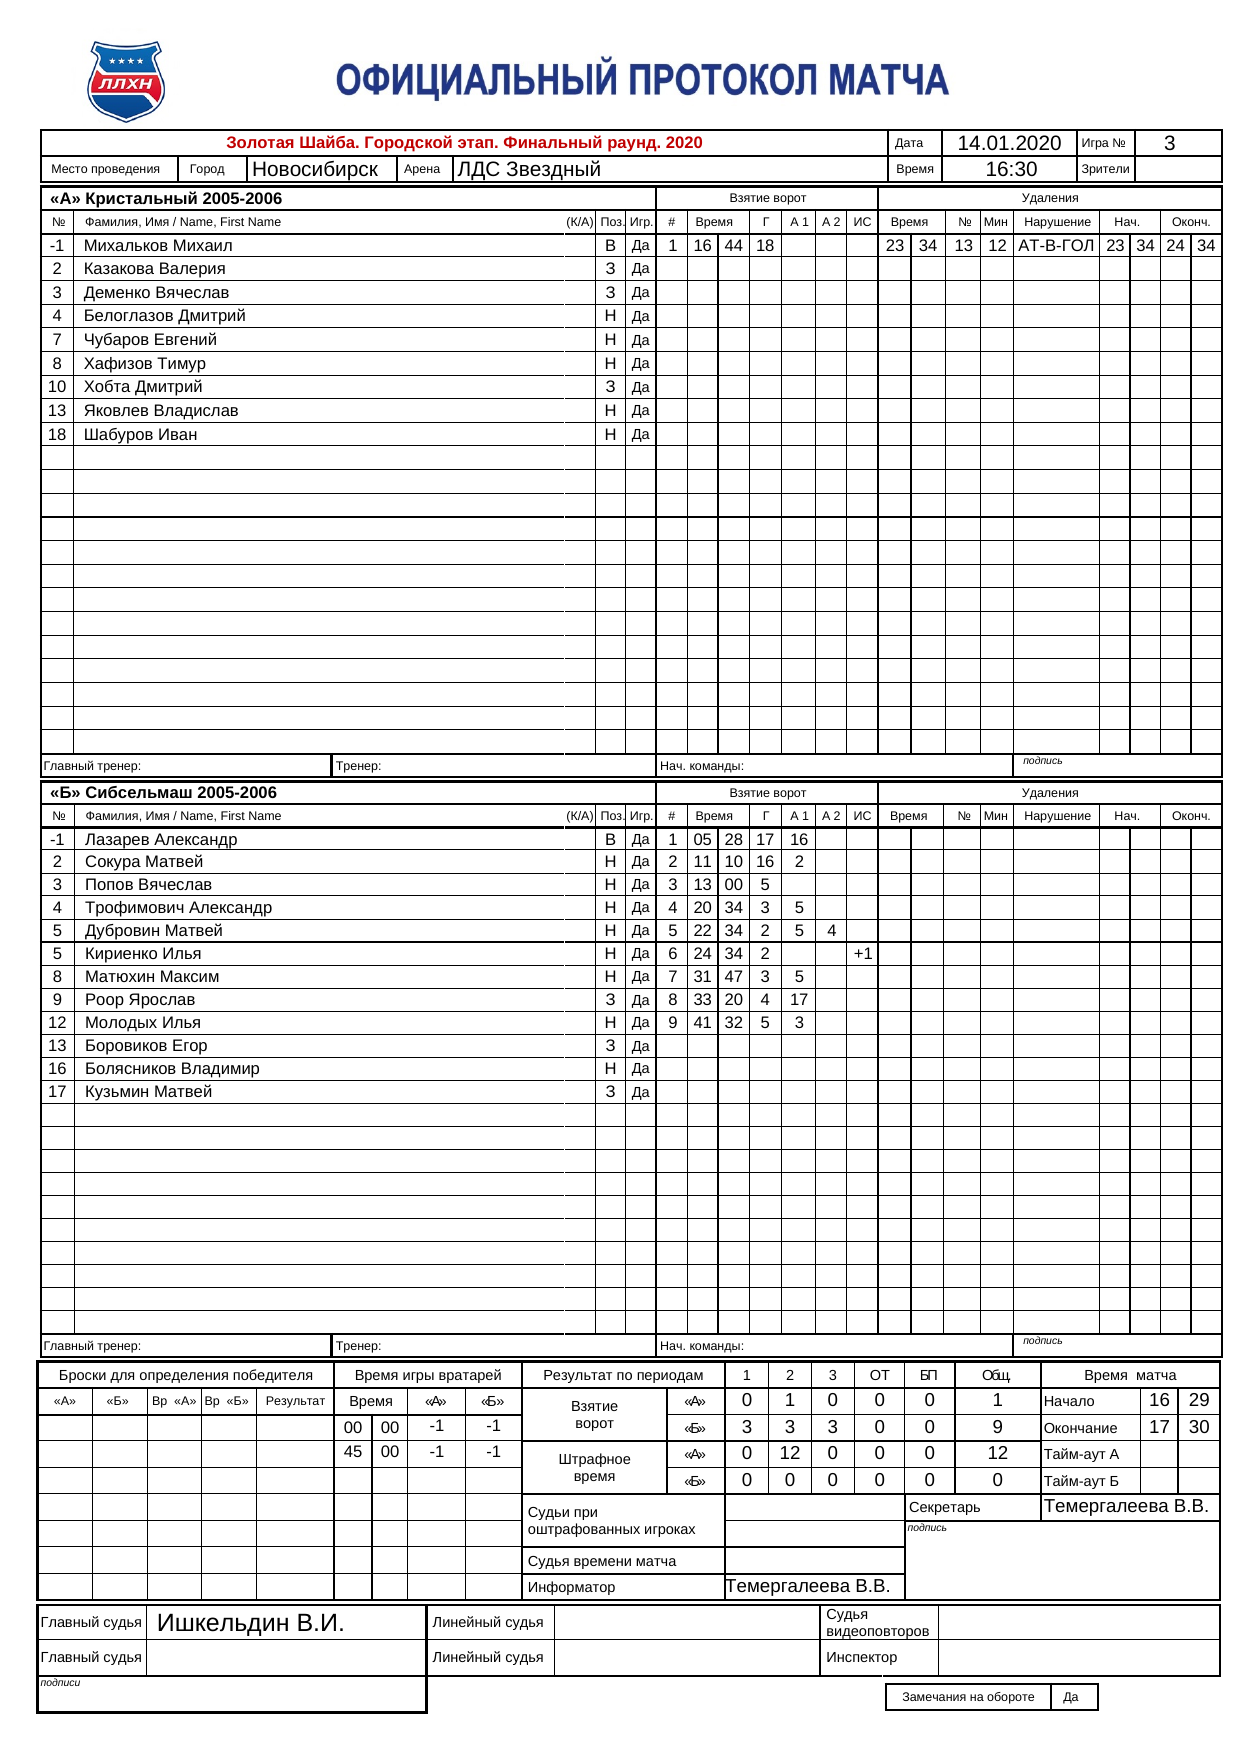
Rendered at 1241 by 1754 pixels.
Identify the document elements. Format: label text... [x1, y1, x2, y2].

table_cell [565, 829, 595, 849]
table_cell [981, 1219, 1013, 1241]
table_cell [782, 470, 815, 493]
table_cell [847, 588, 877, 611]
table_cell [1100, 518, 1129, 540]
table_cell [657, 1081, 687, 1103]
table_cell [1100, 1288, 1129, 1310]
table_cell [688, 1173, 717, 1195]
table_cell [719, 541, 749, 564]
table_cell [596, 1265, 625, 1287]
table_cell [879, 541, 910, 564]
table_cell [946, 446, 980, 469]
table_cell В [596, 829, 625, 849]
table_cell [782, 1242, 815, 1264]
table_cell [565, 257, 595, 280]
table_cell [981, 446, 1013, 469]
table_cell [816, 423, 846, 445]
table_cell 5 [782, 896, 815, 918]
table_cell [626, 494, 655, 516]
table_cell [1100, 352, 1129, 374]
table_cell [657, 1104, 687, 1126]
table_cell [981, 423, 1013, 445]
table_cell 7 [657, 966, 687, 987]
table_cell [1014, 829, 1099, 849]
table_cell 00 [719, 874, 749, 895]
table_cell [879, 1173, 910, 1195]
table_cell [1131, 352, 1160, 374]
table_cell «А» [408, 1389, 465, 1413]
table_cell [74, 446, 564, 469]
table_cell Мин [981, 211, 1013, 233]
table_cell [565, 1196, 595, 1218]
table_cell [657, 707, 687, 729]
table_cell [373, 1494, 407, 1520]
table_cell [782, 612, 815, 634]
table_cell [750, 707, 781, 729]
table_cell № [42, 211, 73, 233]
table_cell [1131, 989, 1160, 1011]
table_cell [148, 1494, 201, 1520]
table_cell [750, 1058, 781, 1079]
table_cell [1192, 1311, 1221, 1333]
table_cell 3 [750, 966, 781, 987]
table_cell [1192, 636, 1221, 658]
table_cell З [596, 1035, 625, 1057]
table_cell [1014, 328, 1099, 351]
table_cell Нач. команды: [657, 755, 1012, 776]
table_cell -1 [408, 1416, 465, 1440]
table_cell [847, 494, 877, 516]
table_cell [75, 1104, 564, 1126]
table_cell Главный судья [39, 1640, 146, 1675]
table_cell Да [626, 305, 655, 327]
table_cell 0 [905, 1468, 954, 1493]
table_cell [1131, 305, 1160, 327]
table_cell [626, 1242, 655, 1264]
table_cell [879, 376, 910, 398]
table_cell [816, 494, 846, 516]
table_cell 34 [719, 896, 749, 918]
table_cell [408, 1574, 465, 1599]
table_cell [946, 636, 980, 658]
table_cell [1100, 1104, 1129, 1126]
table_cell [944, 943, 980, 964]
table_cell [565, 1173, 595, 1195]
table_cell [946, 541, 980, 564]
table_cell [596, 707, 625, 729]
table_cell 12 [769, 1442, 811, 1467]
table_cell -1 [466, 1416, 521, 1440]
table_cell [912, 1012, 943, 1033]
table_cell [565, 446, 595, 469]
table_cell [981, 1081, 1013, 1103]
table_cell [1192, 541, 1221, 564]
table_cell [565, 305, 595, 327]
table_cell [42, 730, 73, 753]
table_cell [1131, 1288, 1160, 1310]
table_cell 0 [855, 1389, 904, 1413]
table_cell Главный тренер: [42, 755, 330, 776]
table_cell [879, 636, 910, 658]
table_cell 0 [855, 1415, 904, 1440]
table_cell [1131, 257, 1160, 280]
table_cell [726, 1548, 904, 1573]
table_cell [688, 494, 717, 516]
table_cell [1131, 829, 1160, 849]
table_cell [816, 1081, 846, 1103]
table_cell [847, 423, 877, 445]
table_cell [1192, 494, 1221, 516]
table_cell [1014, 1035, 1099, 1057]
table_cell [257, 1494, 333, 1520]
table_cell [847, 920, 877, 941]
table_cell [879, 328, 910, 351]
table_cell [74, 612, 564, 634]
table_header ОТ [855, 1363, 904, 1387]
table_cell [944, 1242, 980, 1264]
table_cell [1161, 612, 1190, 634]
table_cell [782, 1035, 815, 1057]
table_cell [565, 1150, 595, 1172]
table_cell [944, 1081, 980, 1103]
table_cell Да [626, 896, 655, 918]
table_cell [688, 1081, 717, 1103]
table_cell [657, 518, 687, 540]
table_cell Мин [981, 805, 1013, 826]
table_cell [596, 1219, 625, 1241]
table_cell 7 [42, 328, 73, 351]
table_cell 4 [750, 989, 781, 1011]
table_cell [816, 446, 846, 469]
table_cell [1100, 920, 1129, 941]
table_cell [1014, 1081, 1099, 1103]
table_cell [1100, 989, 1129, 1011]
table_cell [688, 257, 717, 280]
table_cell [565, 1265, 595, 1287]
table_cell [981, 829, 1013, 849]
table_cell Главный судья [39, 1606, 146, 1639]
table_cell [879, 730, 910, 753]
table_cell [626, 730, 655, 753]
table_cell Да [626, 966, 655, 987]
table_cell [719, 730, 749, 753]
table_cell Инспектор [821, 1640, 938, 1675]
table_cell [1192, 1150, 1221, 1172]
table_cell [335, 1468, 371, 1493]
table_cell Н [596, 943, 625, 964]
table_cell [1014, 1288, 1099, 1310]
table_cell Нарушение [1014, 805, 1099, 826]
table_cell [1014, 966, 1099, 987]
table_header 14.01.2020 [943, 131, 1076, 155]
table_cell [42, 1265, 74, 1287]
table_cell 10 [42, 376, 73, 398]
table_cell [719, 1265, 749, 1287]
table_cell [1014, 376, 1099, 398]
table_cell [565, 659, 595, 682]
table_cell [565, 352, 595, 374]
table_cell [847, 352, 877, 374]
table_cell -1 [42, 829, 74, 849]
table_cell [719, 399, 749, 422]
table_cell [626, 518, 655, 540]
table_cell [981, 989, 1013, 1011]
table_cell [879, 1265, 910, 1287]
table_cell [847, 1150, 877, 1172]
table_cell [944, 1173, 980, 1195]
table_cell [1192, 920, 1221, 941]
table_cell Место проведения [42, 157, 177, 181]
table_cell [1100, 1150, 1129, 1172]
table_cell [750, 1127, 781, 1149]
table_cell 3 [750, 896, 781, 918]
table_cell 9 [42, 989, 74, 1011]
table_cell [408, 1494, 465, 1520]
table_cell Судьи при оштрафованных игроках [523, 1495, 724, 1546]
table_cell [981, 281, 1013, 303]
table_cell Тренер: [333, 755, 655, 776]
table_cell Судья видеоповторов [821, 1606, 938, 1639]
table_header Дата [889, 131, 941, 155]
table_cell 0 [905, 1415, 954, 1440]
table_cell [626, 1150, 655, 1172]
table_cell [1161, 281, 1190, 303]
table_cell [847, 235, 877, 256]
table_cell [1014, 352, 1099, 374]
table_cell [879, 446, 910, 469]
table_cell Михальков Михаил [74, 235, 564, 256]
table_cell [944, 920, 980, 941]
table_cell [688, 399, 717, 422]
table_cell [879, 1288, 910, 1310]
table_cell [912, 446, 945, 469]
table_cell [719, 683, 749, 706]
table_cell [1100, 1173, 1129, 1195]
table_cell [816, 257, 846, 280]
table_cell [565, 1104, 595, 1126]
table_cell [1131, 966, 1160, 987]
table_cell [1192, 1173, 1221, 1195]
table_cell [1014, 1127, 1099, 1149]
table_cell [750, 352, 781, 374]
table_cell [408, 1547, 465, 1573]
table_cell [626, 1311, 655, 1333]
table_cell Время [688, 805, 749, 826]
table_cell [782, 1265, 815, 1287]
table_cell [626, 612, 655, 634]
table_cell [912, 1219, 943, 1241]
table_cell [1100, 1127, 1129, 1149]
table_cell [39, 1521, 92, 1546]
table_cell [912, 896, 943, 918]
table_cell [373, 1547, 407, 1573]
table_cell [912, 281, 945, 303]
table_cell [1161, 1288, 1190, 1310]
table_cell Вр «Б» [202, 1389, 256, 1413]
table_cell [657, 1196, 687, 1218]
table_cell № [946, 211, 980, 233]
table_header Броски для определения победителя [39, 1363, 333, 1387]
table_cell [466, 1574, 521, 1599]
table_cell [657, 305, 687, 327]
table_cell [148, 1468, 201, 1493]
table_cell [847, 281, 877, 303]
table_cell Да [626, 989, 655, 1011]
table_cell [782, 707, 815, 729]
table_cell [816, 541, 846, 564]
table_cell [946, 281, 980, 303]
table_cell 3 [769, 1415, 811, 1440]
table_cell Результат [257, 1389, 333, 1413]
table_cell [719, 423, 749, 445]
table_cell [1131, 1127, 1160, 1149]
table_cell [726, 1495, 904, 1520]
table_cell 34 [912, 235, 945, 256]
table_cell [688, 1311, 717, 1333]
table_cell [202, 1468, 256, 1493]
table_header Игра № [1078, 131, 1134, 155]
table_cell [750, 446, 781, 469]
table_cell [1131, 850, 1160, 872]
table_cell [847, 541, 877, 564]
table_cell [879, 1196, 910, 1218]
table_cell [879, 707, 910, 729]
table_cell Да [626, 1012, 655, 1033]
table_cell [1161, 829, 1190, 849]
table_cell [148, 1441, 201, 1467]
table_cell [944, 1058, 980, 1079]
table_cell [1161, 1219, 1190, 1241]
table_cell 00 [373, 1441, 407, 1467]
table_cell [981, 850, 1013, 872]
table_cell [1014, 1219, 1099, 1241]
table_cell (К/А) [565, 211, 595, 233]
table_cell [719, 1173, 749, 1195]
table_header Взятие ворот [657, 783, 877, 803]
table_cell [93, 1521, 147, 1546]
table_cell Время [688, 211, 749, 233]
table_cell [912, 494, 945, 516]
table_cell [944, 1196, 980, 1218]
table_cell 0 [769, 1468, 811, 1493]
table_cell [719, 470, 749, 493]
table_cell [1161, 966, 1190, 987]
table_cell [1100, 281, 1129, 303]
table_cell [782, 541, 815, 564]
table_cell [1192, 446, 1221, 469]
table_cell [657, 659, 687, 682]
table_cell [879, 966, 910, 987]
table_cell [912, 1127, 943, 1149]
table_cell [1014, 1150, 1099, 1172]
table_cell [782, 257, 815, 280]
table_cell Матюхин Максим [75, 966, 564, 987]
table_cell 34 [1131, 235, 1160, 256]
table_cell Деменко Вячеслав [74, 281, 564, 303]
table_cell Время [889, 157, 941, 181]
table_cell [565, 588, 595, 611]
table_cell [1192, 874, 1221, 895]
table_cell [847, 636, 877, 658]
table_cell [42, 683, 73, 706]
table_cell [946, 399, 980, 422]
table_cell [596, 636, 625, 658]
table_cell 05 [688, 829, 717, 849]
table_cell [1131, 920, 1160, 941]
table_cell Тайм-аут А [1042, 1441, 1140, 1467]
table_cell Чубаров Евгений [74, 328, 564, 351]
table_cell [719, 1242, 749, 1264]
table_cell [1161, 352, 1190, 374]
table_cell [1100, 1081, 1129, 1103]
table_cell [1014, 683, 1099, 706]
table_cell [879, 1081, 910, 1103]
table_cell [657, 588, 687, 611]
table_cell [912, 850, 943, 872]
table_cell [1131, 612, 1160, 634]
table_cell [596, 565, 625, 587]
table_cell [565, 1058, 595, 1079]
table_cell [75, 1311, 564, 1333]
table_cell [719, 1104, 749, 1126]
table_cell [1131, 470, 1160, 493]
table_cell 8 [42, 966, 74, 987]
table_cell [816, 1012, 846, 1033]
table_cell [750, 683, 781, 706]
table_cell 8 [42, 352, 73, 374]
table_cell 28 [719, 829, 749, 849]
table_cell Начало [1042, 1389, 1140, 1413]
table_cell [782, 494, 815, 516]
table_cell [782, 446, 815, 469]
table_cell [782, 1288, 815, 1310]
table_cell [816, 1265, 846, 1287]
table_cell 9 [956, 1415, 1040, 1440]
table_cell [939, 1640, 1219, 1675]
table_cell 22 [688, 920, 717, 941]
table_cell [335, 1521, 371, 1546]
table_cell [1192, 1058, 1221, 1079]
table_cell [750, 1242, 781, 1264]
table_cell [750, 612, 781, 634]
table_cell Дубровин Матвей [75, 920, 564, 941]
table_cell 41 [688, 1012, 717, 1033]
table_cell [688, 588, 717, 611]
table_cell [1131, 1219, 1160, 1241]
table_cell 0 [812, 1389, 854, 1413]
table_header Время игры вратарей [335, 1363, 521, 1387]
table_cell 5 [782, 966, 815, 987]
table_cell [93, 1494, 147, 1520]
table_cell Да [626, 1035, 655, 1057]
table_cell [782, 1173, 815, 1195]
table_cell 0 [812, 1442, 854, 1467]
table_cell # [657, 805, 687, 826]
table_cell [42, 565, 73, 587]
table_cell Время [879, 805, 943, 826]
table_cell Да [626, 352, 655, 374]
table_cell [42, 446, 73, 469]
table_cell [1192, 1035, 1221, 1057]
table_cell [782, 565, 815, 587]
table_cell [657, 446, 687, 469]
table_cell [719, 707, 749, 729]
table_cell [1014, 565, 1099, 587]
table_cell [1014, 896, 1099, 918]
table_cell [719, 1035, 749, 1057]
table_cell [1141, 1468, 1177, 1493]
table_cell 5 [750, 874, 781, 895]
table_cell [1100, 541, 1129, 564]
table_cell [879, 588, 910, 611]
table_cell [1100, 1311, 1129, 1333]
table_cell [39, 1441, 92, 1467]
table_cell [1192, 518, 1221, 540]
table_cell З [596, 376, 625, 398]
table_cell [981, 659, 1013, 682]
table_cell [816, 1219, 846, 1241]
table_cell [879, 1104, 910, 1126]
table_cell [1014, 281, 1099, 303]
table_cell Да [626, 850, 655, 872]
table_cell [1131, 494, 1160, 516]
table_cell 3 [42, 281, 73, 303]
table_cell [688, 707, 717, 729]
table_cell подпись [1014, 1335, 1221, 1356]
table_cell [719, 1058, 749, 1079]
table_cell [1014, 874, 1099, 895]
table_cell 16 [688, 235, 717, 256]
table_cell [1100, 966, 1129, 987]
table_cell [1161, 588, 1190, 611]
table_cell [750, 1104, 781, 1126]
table_cell [75, 1127, 564, 1149]
table_cell [1131, 1058, 1160, 1079]
table_cell [912, 305, 945, 327]
table_cell [466, 1547, 521, 1573]
table_cell [565, 707, 595, 729]
table_cell [912, 352, 945, 374]
table_cell «Б» [93, 1389, 147, 1413]
table_cell [946, 352, 980, 374]
table_cell [1161, 565, 1190, 587]
table_cell [596, 1173, 625, 1195]
table_cell [946, 376, 980, 398]
table_cell [782, 588, 815, 611]
table_cell [944, 874, 980, 895]
table_cell [816, 565, 846, 587]
table_cell 0 [812, 1468, 854, 1493]
table_cell [912, 518, 945, 540]
table_cell [750, 328, 781, 351]
table_cell [946, 565, 980, 587]
table_cell [847, 1288, 877, 1310]
table_cell 0 [855, 1468, 904, 1493]
table_cell [626, 659, 655, 682]
table_cell [596, 612, 625, 634]
table_cell [981, 1035, 1013, 1057]
table_cell [944, 1311, 980, 1333]
table_cell [1161, 989, 1190, 1011]
table_cell [93, 1416, 147, 1440]
table_cell [912, 1173, 943, 1195]
table_cell [750, 423, 781, 445]
table_cell [1161, 1265, 1190, 1287]
table_cell Зрители [1078, 157, 1134, 181]
table_cell Болясников Владимир [75, 1058, 564, 1079]
table_cell Да [626, 328, 655, 351]
table_cell В [596, 235, 625, 256]
table_cell [879, 1219, 910, 1241]
table_cell [1100, 423, 1129, 445]
table_cell Фамилия, Имя / Name, First Name [75, 805, 565, 826]
table_cell [782, 352, 815, 374]
table_cell 3 [42, 874, 74, 895]
table_cell [816, 470, 846, 493]
table_cell [847, 1012, 877, 1033]
table_cell [719, 1081, 749, 1103]
table_header Общ. [956, 1363, 1040, 1387]
table_cell [596, 1311, 625, 1333]
table_cell А 2 [816, 805, 846, 826]
table_cell [1161, 518, 1190, 540]
table_cell [688, 1219, 717, 1241]
table_cell подпись [906, 1522, 1219, 1599]
table_cell 1 [657, 829, 687, 849]
table_cell 16 [42, 1058, 74, 1079]
table_cell [1192, 659, 1221, 682]
table_cell Н [596, 352, 625, 374]
table_cell Нач. команды: [657, 1335, 1012, 1356]
table_cell [466, 1494, 521, 1520]
table_cell [1131, 730, 1160, 753]
table_cell [816, 399, 846, 422]
table_cell [944, 829, 980, 849]
table_cell [1100, 376, 1129, 398]
table_cell «А» [668, 1389, 724, 1413]
table_cell [93, 1468, 147, 1493]
table_cell [626, 1265, 655, 1287]
table_cell [816, 896, 846, 918]
table_cell [879, 1012, 910, 1033]
table_cell 00 [373, 1416, 407, 1440]
table_cell Тайм-аут Б [1042, 1468, 1140, 1493]
table_cell [565, 518, 595, 540]
table_cell [408, 1521, 465, 1546]
table_cell [847, 376, 877, 398]
table_cell Взятие ворот [523, 1389, 666, 1440]
table_cell [75, 1150, 564, 1172]
table_cell [912, 1104, 943, 1126]
table_cell [373, 1574, 407, 1599]
table_cell [750, 1196, 781, 1218]
table_cell [847, 305, 877, 327]
table_cell [148, 1547, 201, 1573]
table_cell [981, 707, 1013, 729]
table_cell [816, 1196, 846, 1218]
table_cell [1100, 1035, 1129, 1057]
table_cell Трофимович Александр [75, 896, 564, 918]
table_cell [847, 730, 877, 753]
table_cell [1161, 1012, 1190, 1033]
table_cell Главный тренер: [42, 1335, 330, 1356]
table_cell 2 [750, 943, 781, 964]
table_cell [847, 1219, 877, 1241]
table_cell [1100, 636, 1129, 658]
table_cell Г [750, 211, 781, 233]
table_cell [1131, 281, 1160, 303]
table_cell [719, 1196, 749, 1218]
table_cell [719, 352, 749, 374]
table_header «А» Кристальный 2005-2006 [42, 188, 655, 209]
table_cell [782, 235, 815, 256]
table_cell Да [626, 1081, 655, 1103]
table_cell [1014, 1196, 1099, 1218]
table_cell [719, 494, 749, 516]
table_cell [74, 565, 564, 587]
table_cell [816, 829, 846, 849]
table_cell [1192, 850, 1221, 872]
table_cell Оконч. [1161, 211, 1221, 233]
table_cell [1161, 1127, 1190, 1149]
table_cell [912, 565, 945, 587]
table_cell 13 [688, 874, 717, 895]
table_cell [1014, 399, 1099, 422]
table_cell [596, 1196, 625, 1218]
table_cell [257, 1441, 333, 1467]
table_cell 3 [726, 1415, 768, 1440]
table_cell [657, 612, 687, 634]
table_cell [1014, 1012, 1099, 1033]
table_cell [847, 565, 877, 587]
table_cell [688, 1035, 717, 1057]
table_cell [816, 943, 846, 964]
table_cell [879, 943, 910, 964]
table_cell Да [626, 257, 655, 280]
table_cell [847, 612, 877, 634]
table_cell [75, 1219, 564, 1241]
table_cell [981, 352, 1013, 374]
table_cell [782, 1104, 815, 1126]
table_cell [626, 1127, 655, 1149]
table_cell [719, 1219, 749, 1241]
table_cell [596, 494, 625, 516]
table_cell 5 [782, 920, 815, 941]
table_cell А 1 [782, 211, 815, 233]
table_cell [782, 730, 815, 753]
table_cell [565, 943, 595, 964]
table_cell [1192, 376, 1221, 398]
table_cell 12 [956, 1442, 1040, 1467]
table_cell [1100, 305, 1129, 327]
table_cell [879, 257, 910, 280]
table_cell Нарушение [1014, 211, 1099, 233]
table_cell [1014, 588, 1099, 611]
table_cell [912, 659, 945, 682]
table_cell [1131, 896, 1160, 918]
table_cell [1192, 281, 1221, 303]
table_cell [688, 352, 717, 374]
table_header 3 [1136, 131, 1221, 155]
table_cell [912, 730, 945, 753]
table_cell [74, 683, 564, 706]
table_cell Темергалеева В.В. [1042, 1495, 1219, 1520]
table_cell [1131, 1104, 1160, 1126]
table_cell [148, 1521, 201, 1546]
table_cell [847, 1058, 877, 1079]
table_cell [42, 1196, 74, 1218]
table_cell [373, 1521, 407, 1546]
table_header 3 [812, 1363, 854, 1387]
table_cell [1100, 1058, 1129, 1079]
table_cell [257, 1547, 333, 1573]
table_cell [1100, 257, 1129, 280]
table_cell [626, 565, 655, 587]
table_cell [879, 518, 910, 540]
table_cell [719, 305, 749, 327]
table_cell [1131, 565, 1160, 587]
table_cell подпись [1014, 755, 1221, 776]
table_cell [75, 1173, 564, 1195]
table_cell [879, 1058, 910, 1079]
table_cell [1014, 494, 1099, 516]
table_cell [75, 1242, 564, 1264]
table_cell [847, 1081, 877, 1103]
table_cell Оконч. [1161, 805, 1221, 826]
table_cell [981, 1127, 1013, 1149]
table_cell [912, 874, 943, 895]
table_cell [847, 1265, 877, 1287]
table_cell [879, 1150, 910, 1172]
table_cell Н [596, 305, 625, 327]
table_cell Да [626, 376, 655, 398]
table_cell [981, 874, 1013, 895]
table_cell [688, 328, 717, 351]
table_cell [1100, 1219, 1129, 1241]
table_cell [555, 1606, 819, 1639]
table_cell [1100, 565, 1129, 587]
table_cell [719, 612, 749, 634]
table_cell Да [626, 399, 655, 422]
table_cell Поз. [596, 211, 625, 233]
table_cell [1100, 470, 1129, 493]
table_cell Г [750, 805, 781, 826]
table_cell [565, 1127, 595, 1149]
table_cell Лазарев Александр [75, 829, 564, 849]
table_cell [981, 399, 1013, 422]
table_cell Кузьмин Матвей [75, 1081, 564, 1103]
table_cell [1014, 730, 1099, 753]
table_cell 16 [1141, 1389, 1177, 1413]
table_cell [816, 328, 846, 351]
table_cell [688, 1265, 717, 1287]
table_cell Вр «А» [148, 1389, 201, 1413]
table_cell 16 [750, 850, 781, 872]
table_cell [719, 1150, 749, 1172]
table_cell [1161, 730, 1190, 753]
table_cell [565, 874, 595, 895]
table_cell [657, 1242, 687, 1264]
table_cell ИС [847, 805, 877, 826]
table_cell [750, 1265, 781, 1287]
table_cell Попов Вячеслав [75, 874, 564, 895]
table_cell [688, 470, 717, 493]
table_cell 34 [719, 920, 749, 941]
table_cell [1192, 896, 1221, 918]
table_cell [1192, 612, 1221, 634]
table_cell 16:30 [943, 157, 1076, 181]
table_cell [946, 257, 980, 280]
table_cell Хафизов Тимур [74, 352, 564, 374]
table_cell [74, 541, 564, 564]
table_cell [981, 376, 1013, 398]
table_cell [688, 565, 717, 587]
table_cell [42, 636, 73, 658]
table_cell [726, 1521, 904, 1546]
table_cell [657, 470, 687, 493]
table_cell Темергалеева В.В. [726, 1575, 904, 1599]
table_cell [257, 1574, 333, 1599]
table_cell [596, 518, 625, 540]
table_cell [816, 588, 846, 611]
table_cell «Б» [668, 1468, 724, 1493]
table_cell [946, 470, 980, 493]
table_cell [42, 659, 73, 682]
table_cell [719, 659, 749, 682]
table_cell [565, 896, 595, 918]
table_header Удаления [879, 188, 1221, 209]
table_cell [1192, 730, 1221, 753]
table_cell «А» [668, 1442, 724, 1467]
table_cell [1014, 257, 1099, 280]
table_cell [1100, 1265, 1129, 1287]
table_cell 2 [750, 920, 781, 941]
table_cell Н [596, 1012, 625, 1033]
table_cell 5 [42, 920, 74, 941]
table_cell 17 [42, 1081, 74, 1103]
table_cell Н [596, 1058, 625, 1079]
table_cell [879, 659, 910, 682]
table_cell [1161, 1104, 1190, 1126]
table_cell Поз. [596, 805, 625, 826]
table_cell [42, 1219, 74, 1241]
table_cell [626, 1173, 655, 1195]
table_cell [1014, 943, 1099, 964]
table_cell [1131, 683, 1160, 706]
table_cell 3 [782, 1012, 815, 1033]
table_cell [408, 1468, 465, 1493]
table_cell 11 [688, 850, 717, 872]
table_cell Окончание [1042, 1415, 1140, 1440]
table_cell [946, 494, 980, 516]
table_cell Да [626, 920, 655, 941]
table_cell [596, 1104, 625, 1126]
table_cell [750, 518, 781, 540]
table_cell [912, 328, 945, 351]
table_cell [626, 1219, 655, 1241]
table_cell [750, 257, 781, 280]
table_cell [944, 989, 980, 1011]
table_cell [750, 1311, 781, 1333]
table_cell 0 [956, 1468, 1040, 1493]
table_cell 2 [782, 850, 815, 872]
table_cell [1161, 636, 1190, 658]
table_cell [657, 1311, 687, 1333]
table_cell 18 [42, 423, 73, 445]
table_cell [1161, 1058, 1190, 1079]
table_cell [1192, 1265, 1221, 1287]
table_cell [1014, 707, 1099, 729]
table_cell [879, 423, 910, 445]
table_cell [719, 1288, 749, 1310]
table_cell [912, 470, 945, 493]
table_cell [1131, 376, 1160, 398]
table_cell [719, 328, 749, 351]
table_cell [688, 518, 717, 540]
table_cell [1192, 1012, 1221, 1033]
table_cell [1014, 1242, 1099, 1264]
table_cell [1161, 707, 1190, 729]
table_cell Время [335, 1389, 407, 1413]
table_cell [946, 707, 980, 729]
table_cell [750, 659, 781, 682]
table_cell [1100, 399, 1129, 422]
table_cell [981, 565, 1013, 587]
table_cell -1 [408, 1441, 465, 1467]
table_cell № [42, 805, 74, 826]
table_cell [879, 281, 910, 303]
table_cell Сокура Матвей [75, 850, 564, 872]
table_cell [657, 494, 687, 516]
table_cell Шабуров Иван [74, 423, 564, 445]
table_cell [782, 1311, 815, 1333]
table_cell [782, 636, 815, 658]
table_cell [1014, 446, 1099, 469]
table_cell [750, 281, 781, 303]
table_cell Н [596, 850, 625, 872]
table_cell [42, 1104, 74, 1126]
table_cell [981, 612, 1013, 634]
table_cell [847, 707, 877, 729]
table_cell [782, 1058, 815, 1079]
table_cell [750, 305, 781, 327]
table_cell [657, 1035, 687, 1057]
table_cell [596, 683, 625, 706]
table_cell Н [596, 328, 625, 351]
table_cell [1179, 1468, 1219, 1493]
table_cell [1161, 257, 1190, 280]
table_cell [596, 541, 625, 564]
table_cell [912, 588, 945, 611]
table_cell [847, 399, 877, 422]
table_cell [912, 1196, 943, 1218]
table_cell Фамилия, Имя / Name, First Name [74, 211, 565, 233]
table_cell [912, 829, 943, 849]
table_cell [657, 565, 687, 587]
table_cell [782, 423, 815, 445]
table_cell [879, 829, 910, 849]
table_cell [42, 1288, 74, 1310]
table_cell [847, 470, 877, 493]
table_cell [1014, 1173, 1099, 1195]
table_cell 5 [750, 1012, 781, 1033]
table_cell [596, 1127, 625, 1149]
table_cell [946, 683, 980, 706]
table_cell [1014, 470, 1099, 493]
table_cell [981, 683, 1013, 706]
table_cell [816, 1035, 846, 1057]
table_cell [847, 966, 877, 987]
table_cell [719, 376, 749, 398]
table_cell [565, 920, 595, 941]
table_cell [688, 659, 717, 682]
table_cell [782, 1196, 815, 1218]
table_cell [1131, 1150, 1160, 1172]
table_cell 13 [42, 1035, 74, 1057]
table_cell 1 [657, 235, 687, 256]
table_cell [657, 1265, 687, 1287]
table_cell [816, 1150, 846, 1172]
table_cell 30 [1179, 1415, 1219, 1440]
table_cell [39, 1468, 92, 1493]
table_cell [657, 1219, 687, 1241]
table_cell [981, 636, 1013, 658]
table_cell 0 [726, 1468, 768, 1493]
table_cell [946, 518, 980, 540]
table_cell Линейный судья [428, 1606, 554, 1639]
table_cell [1192, 1219, 1221, 1241]
table_cell [816, 636, 846, 658]
table_cell [981, 1012, 1013, 1033]
table_cell [816, 989, 846, 1011]
table_cell [1131, 541, 1160, 564]
table_cell [1100, 328, 1129, 351]
table_header Замечания на обороте [887, 1685, 1050, 1709]
table_cell [688, 1058, 717, 1079]
table_cell [42, 541, 73, 564]
table_cell [750, 541, 781, 564]
table_cell [93, 1574, 147, 1599]
table_cell Да [626, 874, 655, 895]
table_cell 10 [719, 850, 749, 872]
table_cell [1161, 683, 1190, 706]
table_cell [1100, 1012, 1129, 1033]
table_cell [1161, 1150, 1190, 1172]
table_cell [847, 1311, 877, 1333]
table_cell 16 [782, 829, 815, 849]
table_cell [981, 730, 1013, 753]
table_cell З [596, 257, 625, 280]
table_header Результат по периодам [523, 1363, 724, 1387]
table_cell [565, 423, 595, 445]
table_cell [1099, 1682, 1220, 1711]
table_cell [93, 1441, 147, 1467]
table_cell [981, 1058, 1013, 1079]
table_cell [202, 1547, 256, 1573]
table_cell [816, 235, 846, 256]
table_cell Секретарь [906, 1495, 1040, 1520]
table_cell 5 [42, 943, 74, 964]
table_cell [39, 1547, 92, 1573]
table_cell [912, 399, 945, 422]
table_cell [657, 1058, 687, 1079]
table_cell [782, 874, 815, 895]
table_cell [565, 612, 595, 634]
table_cell [1161, 1173, 1190, 1195]
table_cell 17 [1141, 1415, 1177, 1440]
table_cell 00 [335, 1416, 371, 1440]
table_cell [1131, 1081, 1160, 1103]
table_cell [1161, 943, 1190, 964]
table_cell [1100, 707, 1129, 729]
table_cell [750, 470, 781, 493]
table_cell [944, 1127, 980, 1149]
table_cell [750, 494, 781, 516]
table_cell [816, 352, 846, 374]
table_cell [1014, 1311, 1099, 1333]
table_cell 33 [688, 989, 717, 1011]
table_cell [1014, 1058, 1099, 1079]
table_cell [1161, 850, 1190, 872]
table_cell [719, 588, 749, 611]
table_cell подписи [39, 1677, 425, 1711]
table_cell [257, 1468, 333, 1493]
table_cell Н [596, 399, 625, 422]
table_cell [657, 423, 687, 445]
table_cell [1014, 423, 1099, 445]
table_cell [944, 1035, 980, 1057]
table_cell 31 [688, 966, 717, 987]
table_header БП [905, 1363, 954, 1387]
table_cell [912, 257, 945, 280]
table_cell 0 [726, 1442, 768, 1467]
table_cell [565, 1242, 595, 1264]
table_cell -1 [466, 1441, 521, 1467]
table_cell 4 [42, 305, 73, 327]
table_cell [688, 446, 717, 469]
table_header «Б» Сибсельмаш 2005-2006 [42, 783, 655, 803]
table_cell 20 [688, 896, 717, 918]
table_cell [816, 1173, 846, 1195]
table_cell Нач. [1100, 805, 1160, 826]
table_cell [75, 1265, 564, 1287]
table_cell Да [626, 281, 655, 303]
table_cell 13 [42, 399, 73, 422]
table_cell [565, 1219, 595, 1241]
table_cell Судья времени матча [523, 1548, 724, 1573]
table_header Да [1052, 1685, 1097, 1709]
table_cell [847, 518, 877, 540]
table_cell [1131, 1265, 1160, 1287]
table_cell [1161, 1035, 1190, 1057]
table_cell АТ-В-ГОЛ [1014, 235, 1099, 256]
table_header 1 [726, 1363, 768, 1387]
table_cell [1131, 874, 1160, 895]
table_cell [42, 494, 73, 516]
table_cell Тренер: [333, 1335, 655, 1356]
table_cell [42, 1173, 74, 1195]
table_cell [816, 1311, 846, 1333]
table_cell [879, 399, 910, 422]
table_cell [981, 1196, 1013, 1218]
table_cell # [657, 211, 687, 233]
table_cell [1192, 829, 1221, 849]
table_cell [1192, 943, 1221, 964]
table_cell [657, 541, 687, 564]
table_cell Линейный судья [428, 1640, 554, 1675]
table_cell [782, 1127, 815, 1149]
table_cell [946, 423, 980, 445]
table_cell [879, 920, 910, 941]
table_cell [1100, 896, 1129, 918]
table_cell [93, 1547, 147, 1573]
table_cell [1131, 328, 1160, 351]
table_cell [1131, 518, 1160, 540]
table_cell [981, 1265, 1013, 1287]
table_cell [657, 1173, 687, 1195]
table_cell [750, 565, 781, 587]
table_cell 0 [855, 1442, 904, 1467]
table_cell [1014, 305, 1099, 327]
table_cell [981, 305, 1013, 327]
table_cell Арена [398, 157, 452, 181]
table_cell Роор Ярослав [75, 989, 564, 1011]
table_cell [1100, 730, 1129, 753]
table_cell [879, 612, 910, 634]
table_cell Да [626, 423, 655, 445]
table_cell [565, 376, 595, 398]
table_cell [1131, 1012, 1160, 1033]
table_cell [1161, 494, 1190, 516]
table_cell [946, 730, 980, 753]
table_cell 5 [657, 920, 687, 941]
table_cell [879, 874, 910, 895]
table_cell [939, 1606, 1219, 1639]
table_cell [750, 1150, 781, 1172]
table_cell [1161, 328, 1190, 351]
table_cell [1014, 636, 1099, 658]
table_cell [74, 518, 564, 540]
table_cell [981, 1104, 1013, 1126]
table_cell [1014, 1104, 1099, 1126]
table_cell [981, 920, 1013, 941]
table_cell [565, 494, 595, 516]
table_cell [1161, 399, 1190, 422]
table_cell [816, 850, 846, 872]
table_cell [626, 541, 655, 564]
table_cell [657, 1127, 687, 1149]
table_cell [981, 518, 1013, 540]
table_cell Да [626, 235, 655, 256]
table_cell [202, 1441, 256, 1467]
table_cell [1161, 1242, 1190, 1264]
table_cell [1100, 829, 1129, 849]
table_cell [596, 1288, 625, 1310]
table_cell [847, 1196, 877, 1218]
table_cell [879, 850, 910, 872]
table_cell [1192, 1081, 1221, 1103]
table_cell [1131, 1035, 1160, 1057]
table_cell [719, 518, 749, 540]
table_cell [847, 659, 877, 682]
table_cell [816, 518, 846, 540]
table_cell [1161, 423, 1190, 445]
table_cell [626, 588, 655, 611]
table_cell [74, 730, 564, 753]
table_cell ЛДС Звездный [454, 157, 887, 181]
table_cell [946, 305, 980, 327]
table_cell [1192, 1104, 1221, 1126]
table_cell [626, 1104, 655, 1126]
table_cell [879, 352, 910, 374]
table_cell [782, 328, 815, 351]
table_cell [565, 1311, 595, 1333]
table_cell [428, 1677, 882, 1711]
table_cell [688, 636, 717, 658]
table_cell [1192, 1196, 1221, 1218]
table_cell [847, 850, 877, 872]
table_cell [1131, 707, 1160, 729]
table_cell [912, 423, 945, 445]
table_cell 12 [981, 235, 1013, 256]
table_cell [719, 1311, 749, 1333]
table_cell [750, 1173, 781, 1195]
table_cell [1136, 157, 1221, 181]
table_cell 4 [42, 896, 74, 918]
table_cell [1161, 470, 1190, 493]
table_cell [688, 305, 717, 327]
table_cell [1131, 1242, 1160, 1264]
table_cell [1100, 850, 1129, 872]
table_cell [782, 376, 815, 398]
table_cell Казакова Валерия [74, 257, 564, 280]
table_cell [1100, 612, 1129, 634]
table_cell 4 [657, 896, 687, 918]
table_cell 17 [750, 829, 781, 849]
table_cell [565, 989, 595, 1011]
table_cell [596, 730, 625, 753]
table_cell [847, 683, 877, 706]
table_cell [74, 494, 564, 516]
table_cell [1161, 1311, 1190, 1333]
table_cell [912, 1058, 943, 1079]
table_cell [981, 1288, 1013, 1310]
table_cell [847, 989, 877, 1011]
table_cell [944, 1012, 980, 1033]
table_cell [944, 896, 980, 918]
table_cell Игр. [626, 211, 655, 233]
table_cell [1161, 896, 1190, 918]
table_cell [879, 1127, 910, 1149]
table_cell [1192, 565, 1221, 587]
table_cell Н [596, 896, 625, 918]
table_cell [1192, 257, 1221, 280]
table_cell № [944, 805, 980, 826]
table_cell [946, 328, 980, 351]
table_cell [42, 1127, 74, 1149]
table_cell [1192, 588, 1221, 611]
table_cell [847, 1127, 877, 1149]
table_cell [847, 874, 877, 895]
table_cell [147, 1640, 425, 1675]
table_cell Н [596, 920, 625, 941]
table_cell [1100, 943, 1129, 964]
table_cell [565, 328, 595, 351]
table_cell (К/А) [565, 805, 595, 826]
table_cell Ишкельдин В.И. [147, 1606, 425, 1639]
table_cell [565, 565, 595, 587]
table_cell [657, 399, 687, 422]
table_cell [981, 966, 1013, 987]
table_cell [750, 1081, 781, 1103]
table_cell [565, 683, 595, 706]
table_cell [202, 1494, 256, 1520]
table_cell [782, 281, 815, 303]
table_cell [816, 305, 846, 327]
table_cell А 1 [782, 805, 815, 826]
table_cell [657, 376, 687, 398]
table_cell [202, 1574, 256, 1599]
table_cell 9 [657, 1012, 687, 1033]
table_cell [657, 352, 687, 374]
table_cell [74, 659, 564, 682]
table_cell [1141, 1441, 1177, 1467]
table_cell [912, 966, 943, 987]
table_cell [1131, 659, 1160, 682]
table_cell [1100, 874, 1129, 895]
table_cell [626, 636, 655, 658]
table_cell 23 [879, 235, 910, 256]
table_cell [565, 730, 595, 753]
table_cell [74, 636, 564, 658]
table_cell [688, 281, 717, 303]
table_cell [75, 1196, 564, 1218]
table_cell [816, 1058, 846, 1079]
table_cell [688, 1242, 717, 1264]
table_cell [1100, 683, 1129, 706]
table_cell [466, 1468, 521, 1493]
table_cell [1192, 1127, 1221, 1149]
table_cell [912, 1035, 943, 1057]
table_cell [1100, 588, 1129, 611]
table_cell [39, 1574, 92, 1599]
table_cell ИС [847, 211, 877, 233]
table_cell [335, 1574, 371, 1599]
table_cell [847, 1242, 877, 1264]
table_cell 34 [719, 943, 749, 964]
table_cell 24 [1161, 235, 1190, 256]
table_cell [596, 1150, 625, 1172]
table_cell 3 [657, 874, 687, 895]
table_cell [847, 257, 877, 280]
table_cell [782, 518, 815, 540]
table_cell Хобта Дмитрий [74, 376, 564, 398]
table_cell [719, 257, 749, 280]
table_cell 29 [1179, 1389, 1219, 1413]
table_cell 44 [719, 235, 749, 256]
table_cell Н [596, 966, 625, 987]
table_cell 20 [719, 989, 749, 1011]
table_cell 6 [657, 943, 687, 964]
table_cell [981, 1311, 1013, 1333]
table_cell [782, 1081, 815, 1103]
table_cell [466, 1521, 521, 1546]
table_cell [1192, 989, 1221, 1011]
table_cell [257, 1521, 333, 1546]
table_cell [981, 896, 1013, 918]
table_cell [565, 235, 595, 256]
table_cell [847, 1104, 877, 1126]
table_cell [1131, 1173, 1160, 1195]
table_cell [847, 328, 877, 351]
table_cell [42, 1311, 74, 1333]
table_cell 18 [750, 235, 781, 256]
table_cell Кириенко Илья [75, 943, 564, 964]
table_cell [981, 1150, 1013, 1172]
table_cell 12 [42, 1012, 74, 1033]
table_cell З [596, 989, 625, 1011]
table_cell [565, 541, 595, 564]
table_cell [1131, 446, 1160, 469]
table_cell [1161, 874, 1190, 895]
table_cell [912, 376, 945, 398]
table_cell Штрафное время [523, 1442, 666, 1493]
table_cell [912, 541, 945, 564]
table_cell [657, 281, 687, 303]
table_cell [1161, 376, 1190, 398]
table_header 2 [769, 1363, 811, 1387]
table_cell [750, 588, 781, 611]
table_cell [1131, 943, 1160, 964]
table_cell 34 [1192, 235, 1221, 256]
table_cell [782, 1150, 815, 1172]
table_cell [1161, 920, 1190, 941]
table_cell [912, 1242, 943, 1264]
table_cell [596, 446, 625, 469]
table_cell [879, 683, 910, 706]
table_cell [981, 470, 1013, 493]
table_cell [912, 989, 943, 1011]
table_cell [565, 1288, 595, 1310]
table_cell [816, 1104, 846, 1126]
table_cell [816, 966, 846, 987]
table_cell [148, 1416, 201, 1440]
table_cell [879, 896, 910, 918]
table_cell [912, 920, 943, 941]
table_cell [1161, 305, 1190, 327]
table_cell [657, 730, 687, 753]
table_cell [782, 399, 815, 422]
table_cell [626, 470, 655, 493]
table_cell [596, 1242, 625, 1264]
table_cell Игр. [626, 805, 655, 826]
table_cell [257, 1416, 333, 1440]
table_cell [335, 1494, 371, 1520]
table_cell [944, 1104, 980, 1126]
table_cell [373, 1468, 407, 1493]
table_cell [1161, 446, 1190, 469]
table_cell [944, 1265, 980, 1287]
table_cell [946, 659, 980, 682]
table_cell [565, 281, 595, 303]
table_cell [657, 683, 687, 706]
table_cell [912, 1150, 943, 1172]
table_cell 2 [42, 850, 74, 872]
table_cell [816, 683, 846, 706]
table_cell Яковлев Владислав [74, 399, 564, 422]
table_cell [74, 588, 564, 611]
table_cell [847, 1035, 877, 1057]
table_cell [335, 1547, 371, 1573]
table_cell [750, 1288, 781, 1310]
table_cell [596, 588, 625, 611]
table_cell [1131, 1311, 1160, 1333]
table_cell [688, 1127, 717, 1149]
table_cell З [596, 281, 625, 303]
table_cell [688, 730, 717, 753]
table_cell [1192, 423, 1221, 445]
table_cell [657, 257, 687, 280]
table_cell А 2 [816, 211, 846, 233]
table_cell [596, 470, 625, 493]
table_cell +1 [847, 943, 877, 964]
table_cell [912, 612, 945, 634]
table_cell [750, 1035, 781, 1057]
table_cell [782, 943, 815, 964]
table_cell [1131, 636, 1160, 658]
table_cell [719, 281, 749, 303]
table_cell [688, 1288, 717, 1310]
table_cell [1014, 989, 1099, 1011]
table_cell Н [596, 874, 625, 895]
table_cell [74, 470, 564, 493]
table_cell [719, 1127, 749, 1149]
table_cell [944, 1288, 980, 1310]
table_cell [565, 636, 595, 658]
table_cell Новосибирск [248, 157, 396, 181]
table_cell [847, 446, 877, 469]
table_cell [1014, 518, 1099, 540]
table_cell [719, 636, 749, 658]
table_cell [981, 541, 1013, 564]
table_cell [688, 541, 717, 564]
table_cell [879, 989, 910, 1011]
table_cell [879, 1035, 910, 1057]
table_cell Боровиков Егор [75, 1035, 564, 1057]
table_cell [912, 943, 943, 964]
table_cell [565, 399, 595, 422]
table_cell [816, 376, 846, 398]
table_cell Молодых Илья [75, 1012, 564, 1033]
table_cell 47 [719, 966, 749, 987]
table_cell Время [879, 211, 945, 233]
table_cell [879, 494, 910, 516]
table_cell [912, 683, 945, 706]
table_cell [981, 257, 1013, 280]
table_cell [1179, 1441, 1219, 1467]
table_cell Город [179, 157, 246, 181]
table_cell [688, 423, 717, 445]
table_cell [879, 470, 910, 493]
table_cell [1100, 1242, 1129, 1264]
table_cell [1192, 683, 1221, 706]
table_cell [1192, 707, 1221, 729]
table_cell [1192, 352, 1221, 374]
table_cell [782, 1219, 815, 1241]
table_cell [1161, 1196, 1190, 1218]
table_cell [688, 1196, 717, 1218]
table_cell 1 [769, 1389, 811, 1413]
table_cell [750, 376, 781, 398]
table_cell [1014, 920, 1099, 941]
table_cell [42, 588, 73, 611]
table_cell «Б » [466, 1389, 521, 1413]
table_cell [750, 636, 781, 658]
table_cell [750, 1219, 781, 1241]
table_header Время матча [1042, 1363, 1219, 1387]
table_cell [1014, 659, 1099, 682]
table_cell [847, 1173, 877, 1195]
table_cell 0 [726, 1389, 768, 1413]
table_cell [912, 1311, 943, 1333]
table_cell [816, 659, 846, 682]
table_cell [657, 1288, 687, 1310]
table_cell [816, 874, 846, 895]
table_cell [981, 1173, 1013, 1195]
table_cell [944, 850, 980, 872]
table_cell [719, 446, 749, 469]
table_cell [688, 1150, 717, 1172]
table_cell [782, 683, 815, 706]
table_cell [1131, 423, 1160, 445]
table_cell -1 [42, 235, 73, 256]
table_cell [879, 1311, 910, 1333]
table_cell [912, 1265, 943, 1287]
table_cell [1161, 1081, 1190, 1103]
table_cell [42, 1150, 74, 1172]
table_cell [565, 966, 595, 987]
table_cell [847, 896, 877, 918]
table_cell [42, 1242, 74, 1264]
table_cell [879, 305, 910, 327]
table_cell [750, 730, 781, 753]
table_cell [912, 1081, 943, 1103]
table_cell [1100, 1196, 1129, 1218]
table_cell [750, 399, 781, 422]
table_cell [74, 707, 564, 729]
table_cell [657, 1150, 687, 1172]
table_cell [847, 829, 877, 849]
table_cell [883, 1677, 1220, 1681]
table_cell [816, 1127, 846, 1149]
table_cell [688, 1104, 717, 1126]
table_cell [816, 1242, 846, 1264]
table_cell [565, 1012, 595, 1033]
table_cell [626, 683, 655, 706]
table_cell [816, 281, 846, 303]
table_cell [148, 1574, 201, 1599]
table_cell [944, 966, 980, 987]
table_cell Н [596, 423, 625, 445]
table_cell [657, 636, 687, 658]
table_cell Нач. [1100, 211, 1160, 233]
table_cell [782, 659, 815, 682]
table_cell 24 [688, 943, 717, 964]
table_cell Белоглазов Дмитрий [74, 305, 564, 327]
table_cell [1192, 1288, 1221, 1310]
table_cell 23 [1100, 235, 1129, 256]
table_cell 0 [905, 1442, 954, 1467]
table_cell [1192, 399, 1221, 422]
table_cell [879, 1242, 910, 1264]
table_cell [565, 1035, 595, 1057]
table_cell [1192, 966, 1221, 987]
table_cell [565, 850, 595, 872]
table_cell «Б» [668, 1415, 724, 1440]
table_cell [1192, 328, 1221, 351]
table_cell [782, 305, 815, 327]
table_cell [626, 446, 655, 469]
table_cell [1100, 659, 1129, 682]
table_cell 4 [816, 920, 846, 941]
table_cell [42, 518, 73, 540]
table_cell 2 [657, 850, 687, 872]
table_cell [42, 470, 73, 493]
table_cell [981, 943, 1013, 964]
table_cell [688, 376, 717, 398]
table_cell [946, 588, 980, 611]
table_cell [688, 612, 717, 634]
table_cell [981, 1242, 1013, 1264]
table_cell [912, 707, 945, 729]
table_cell Информатор [523, 1575, 724, 1599]
table_cell [42, 707, 73, 729]
table_cell 2 [42, 257, 73, 280]
table_cell [626, 1196, 655, 1218]
table_cell [816, 730, 846, 753]
table_cell [816, 1288, 846, 1310]
table_cell [202, 1416, 256, 1440]
table_header Удаления [879, 783, 1221, 803]
table_cell [626, 1288, 655, 1310]
table_cell [1131, 1196, 1160, 1218]
table_cell [981, 588, 1013, 611]
table_cell Да [626, 943, 655, 964]
table_cell [202, 1521, 256, 1546]
table_cell [1014, 541, 1099, 564]
table_cell [657, 328, 687, 351]
table_cell 45 [335, 1441, 371, 1467]
table_header Золотая Шайба. Городской этап. Финальный раунд. 2020 [42, 131, 887, 155]
table_cell [944, 1219, 980, 1241]
table_cell [1131, 588, 1160, 611]
table_cell [1014, 850, 1099, 872]
table_cell [565, 1081, 595, 1103]
table_cell [42, 612, 73, 634]
table_cell [555, 1640, 819, 1675]
table_cell [1192, 1242, 1221, 1264]
table_cell [688, 683, 717, 706]
table_cell Да [626, 829, 655, 849]
table_cell [1100, 446, 1129, 469]
table_cell [1131, 399, 1160, 422]
table_cell [39, 1416, 92, 1440]
table_header Взятие ворот [657, 188, 877, 209]
table_cell [816, 707, 846, 729]
table_cell 0 [905, 1389, 954, 1413]
table_cell 13 [946, 235, 980, 256]
table_cell 32 [719, 1012, 749, 1033]
table_cell 3 [812, 1415, 854, 1440]
table_cell [981, 328, 1013, 351]
table_cell [1014, 1265, 1099, 1287]
table_cell [981, 494, 1013, 516]
table_cell [596, 659, 625, 682]
table_cell [626, 707, 655, 729]
table_cell [912, 1288, 943, 1310]
table_cell [944, 1150, 980, 1172]
table_cell [1014, 612, 1099, 634]
table_cell [1192, 305, 1221, 327]
table_cell [816, 612, 846, 634]
table_cell З [596, 1081, 625, 1103]
table_cell Да [626, 1058, 655, 1079]
table_cell [39, 1494, 92, 1520]
table_cell «А» [39, 1389, 92, 1413]
table_cell [565, 470, 595, 493]
table_cell [879, 565, 910, 587]
table_cell [1100, 494, 1129, 516]
table_cell [912, 636, 945, 658]
table_cell [946, 612, 980, 634]
table_cell [1161, 541, 1190, 564]
table_cell 17 [782, 989, 815, 1011]
table_cell [719, 565, 749, 587]
table_cell [1161, 659, 1190, 682]
table_cell 8 [657, 989, 687, 1011]
picture [5, 28, 1179, 129]
table_cell [75, 1288, 564, 1310]
table_cell [1192, 470, 1221, 493]
table_cell 1 [956, 1389, 1040, 1413]
